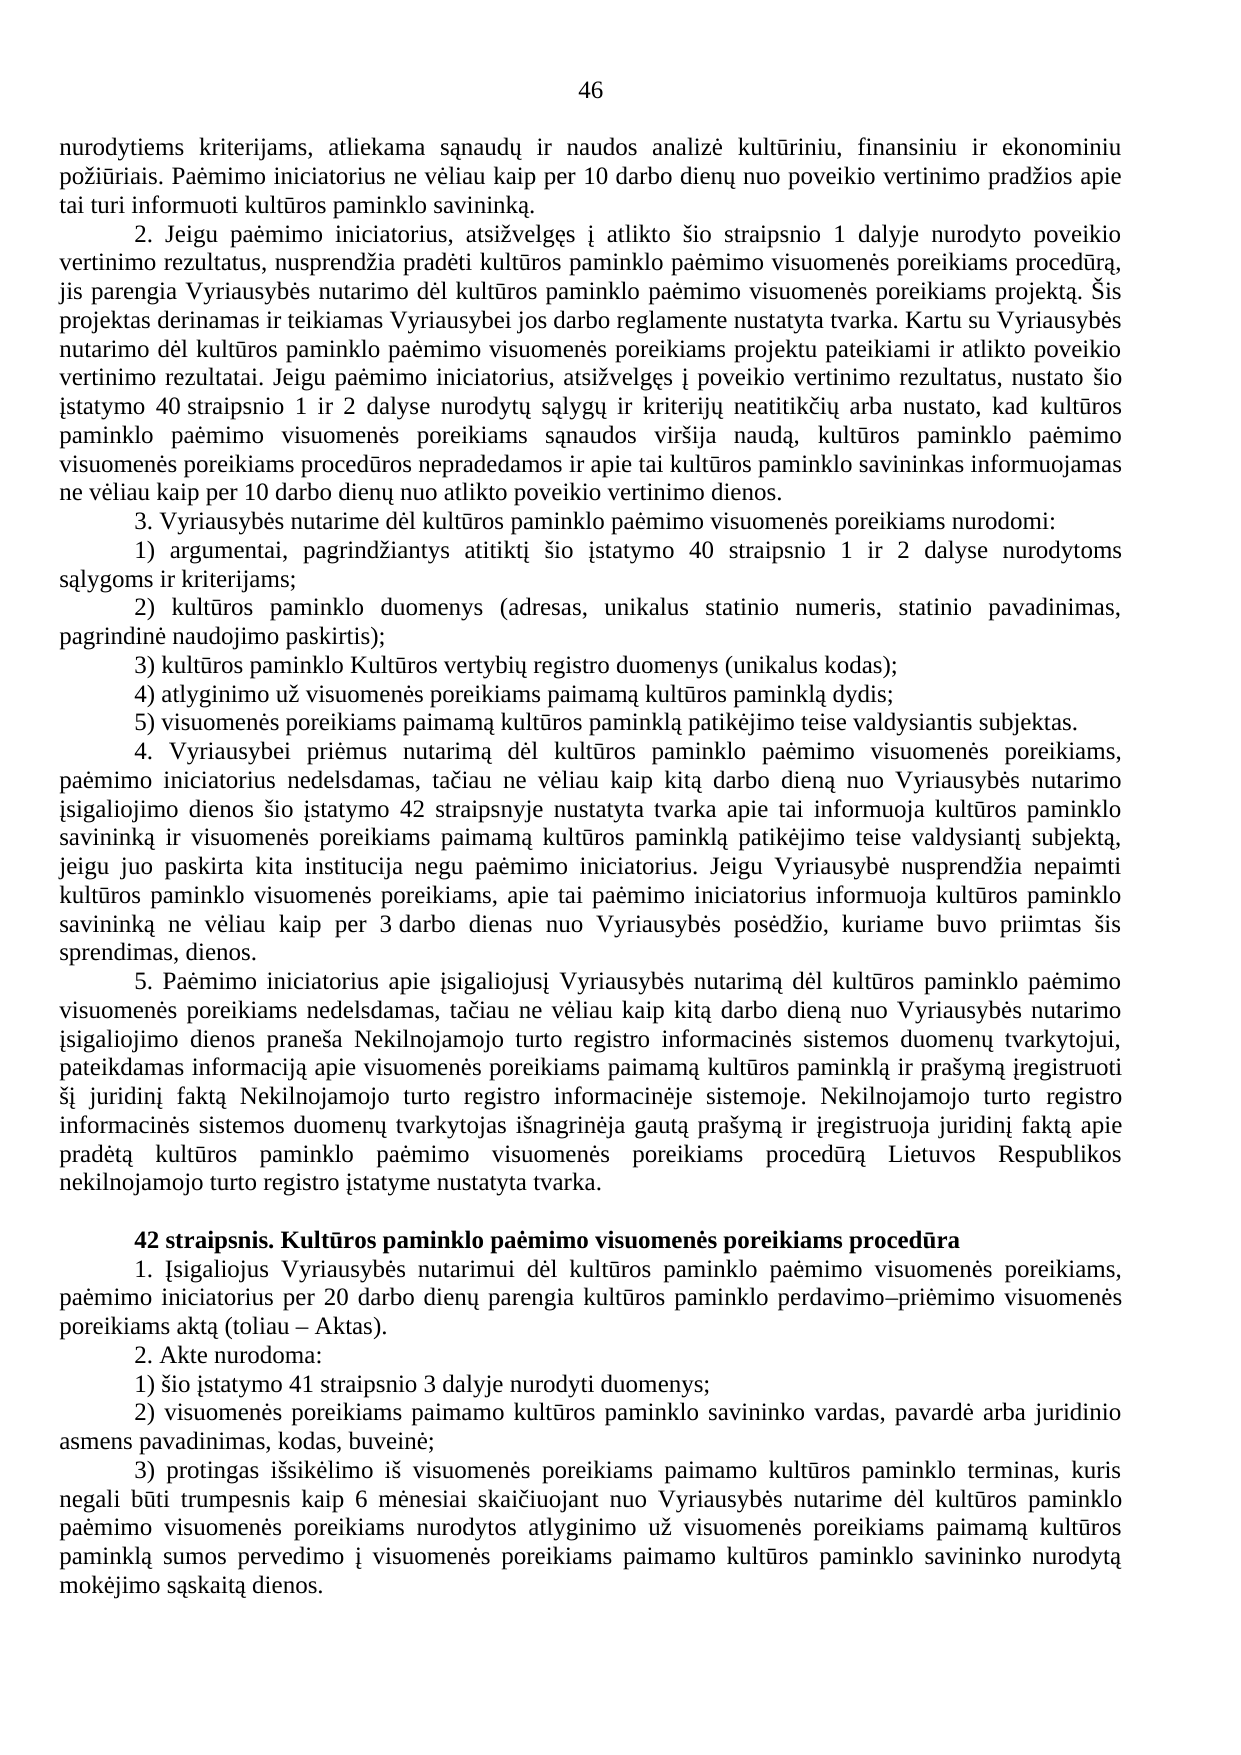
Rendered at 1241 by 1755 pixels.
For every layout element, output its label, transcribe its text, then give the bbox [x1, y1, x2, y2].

text 5) visuomenės poreikiams paimamą kultūros paminklą patikėjimo teise valdysiantis subjektas. [59, 707, 1122, 736]
subtitle 42 straipsnis. Kultūros paminklo paėmimo visuomenės poreikiams procedūra [59, 1225, 1122, 1254]
text 2. Jeigu paėmimo iniciatorius, atsižvelgęs į atlikto šio straipsnio 1 dalyje nurodyto poveikio vertinimo rezultatus, nusprendžia pradėti kultūros paminklo paėmimo visuomenės poreikiams procedūrą, jis parengia Vyriausybės nutarimo dėl kultūros paminklo paėmimo visuomenės poreikiams projektą. Šis projektas derinamas ir teikiamas Vyriausybei jos darbo reglamente nustatyta tvarka. Kartu su Vyriausybės nutarimo dėl kultūros paminklo paėmimo visuomenės poreikiams projektu pateikiami ir atlikto poveikio vertinimo rezultatai. Jeigu paėmimo iniciatorius, atsižvelgęs į poveikio vertinimo rezultatus, nustato šio įstatymo 40 straipsnio 1 ir 2 dalyse nurodytų sąlygų ir kriterijų neatitikčių arba nustato, kad kultūros paminklo paėmimo visuomenės poreikiams sąnaudos viršija naudą, kultūros paminklo paėmimo visuomenės poreikiams procedūros nepradedamos ir apie tai kultūros paminklo savininkas informuojamas ne vėliau kaip per 10 darbo dienų nuo atlikto poveikio vertinimo dienos. [59, 219, 1122, 506]
text 2) kultūros paminklo duomenys (adresas, unikalus statinio numeris, statinio pavadinimas, pagrindinė naudojimo paskirtis); [59, 592, 1122, 650]
text 1) šio įstatymo 41 straipsnio 3 dalyje nurodyti duomenys; [59, 1369, 1122, 1397]
text 2. Akte nurodoma: [59, 1340, 1122, 1369]
text 3) kultūros paminklo Kultūros vertybių registro duomenys (unikalus kodas); [59, 650, 1122, 679]
text nurodytiems kriterijams, atliekama sąnaudų ir naudos analizė kultūriniu, finansiniu ir ekonominiu požiūriais. Paėmimo iniciatorius ne vėliau kaip per 10 darbo dienų nuo poveikio vertinimo pradžios apie tai turi informuoti kultūros paminklo savininką. [59, 132, 1122, 219]
text 2) visuomenės poreikiams paimamo kultūros paminklo savininko vardas, pavardė arba juridinio asmens pavadinimas, kodas, buveinė; [59, 1397, 1122, 1455]
text 4) atlyginimo už visuomenės poreikiams paimamą kultūros paminklą dydis; [59, 679, 1122, 707]
text 3) protingas išsikėlimo iš visuomenės poreikiams paimamo kultūros paminklo terminas, kuris negali būti trumpesnis kaip 6 mėnesiai skaičiuojant nuo Vyriausybės nutarime dėl kultūros paminklo paėmimo visuomenės poreikiams nurodytos atlyginimo už visuomenės poreikiams paimamą kultūros paminklą sumos pervedimo į visuomenės poreikiams paimamo kultūros paminklo savininko nurodytą mokėjimo sąskaitą dienos. [59, 1455, 1122, 1599]
text 4. Vyriausybei priėmus nutarimą dėl kultūros paminklo paėmimo visuomenės poreikiams, paėmimo iniciatorius nedelsdamas, tačiau ne vėliau kaip kitą darbo dieną nuo Vyriausybės nutarimo įsigaliojimo dienos šio įstatymo 42 straipsnyje nustatyta tvarka apie tai informuoja kultūros paminklo savininką ir visuomenės poreikiams paimamą kultūros paminklą patikėjimo teise valdysiantį subjektą, jeigu juo paskirta kita institucija negu paėmimo iniciatorius. Jeigu Vyriausybė nusprendžia nepaimti kultūros paminklo visuomenės poreikiams, apie tai paėmimo iniciatorius informuoja kultūros paminklo savininką ne vėliau kaip per 3 darbo dienas nuo Vyriausybės posėdžio, kuriame buvo priimtas šis sprendimas, dienos. [59, 736, 1122, 966]
text 1. Įsigaliojus Vyriausybės nutarimui dėl kultūros paminklo paėmimo visuomenės poreikiams, paėmimo iniciatorius per 20 darbo dienų parengia kultūros paminklo perdavimo–priėmimo visuomenės poreikiams aktą (toliau – Aktas). [59, 1254, 1122, 1340]
text 5. Paėmimo iniciatorius apie įsigaliojusį Vyriausybės nutarimą dėl kultūros paminklo paėmimo visuomenės poreikiams nedelsdamas, tačiau ne vėliau kaip kitą darbo dieną nuo Vyriausybės nutarimo įsigaliojimo dienos praneša Nekilnojamojo turto registro informacinės sistemos duomenų tvarkytojui, pateikdamas informaciją apie visuomenės poreikiams paimamą kultūros paminklą ir prašymą įregistruoti šį juridinį faktą Nekilnojamojo turto registro informacinėje sistemoje. Nekilnojamojo turto registro informacinės sistemos duomenų tvarkytojas išnagrinėja gautą prašymą ir įregistruoja juridinį faktą apie pradėtą kultūros paminklo paėmimo visuomenės poreikiams procedūrą Lietuvos Respublikos nekilnojamojo turto registro įstatyme nustatyta tvarka. [59, 966, 1122, 1196]
text 1) argumentai, pagrindžiantys atitiktį šio įstatymo 40 straipsnio 1 ir 2 dalyse nurodytoms sąlygoms ir kriterijams; [59, 535, 1122, 592]
text 3. Vyriausybės nutarime dėl kultūros paminklo paėmimo visuomenės poreikiams nurodomi: [59, 506, 1122, 535]
